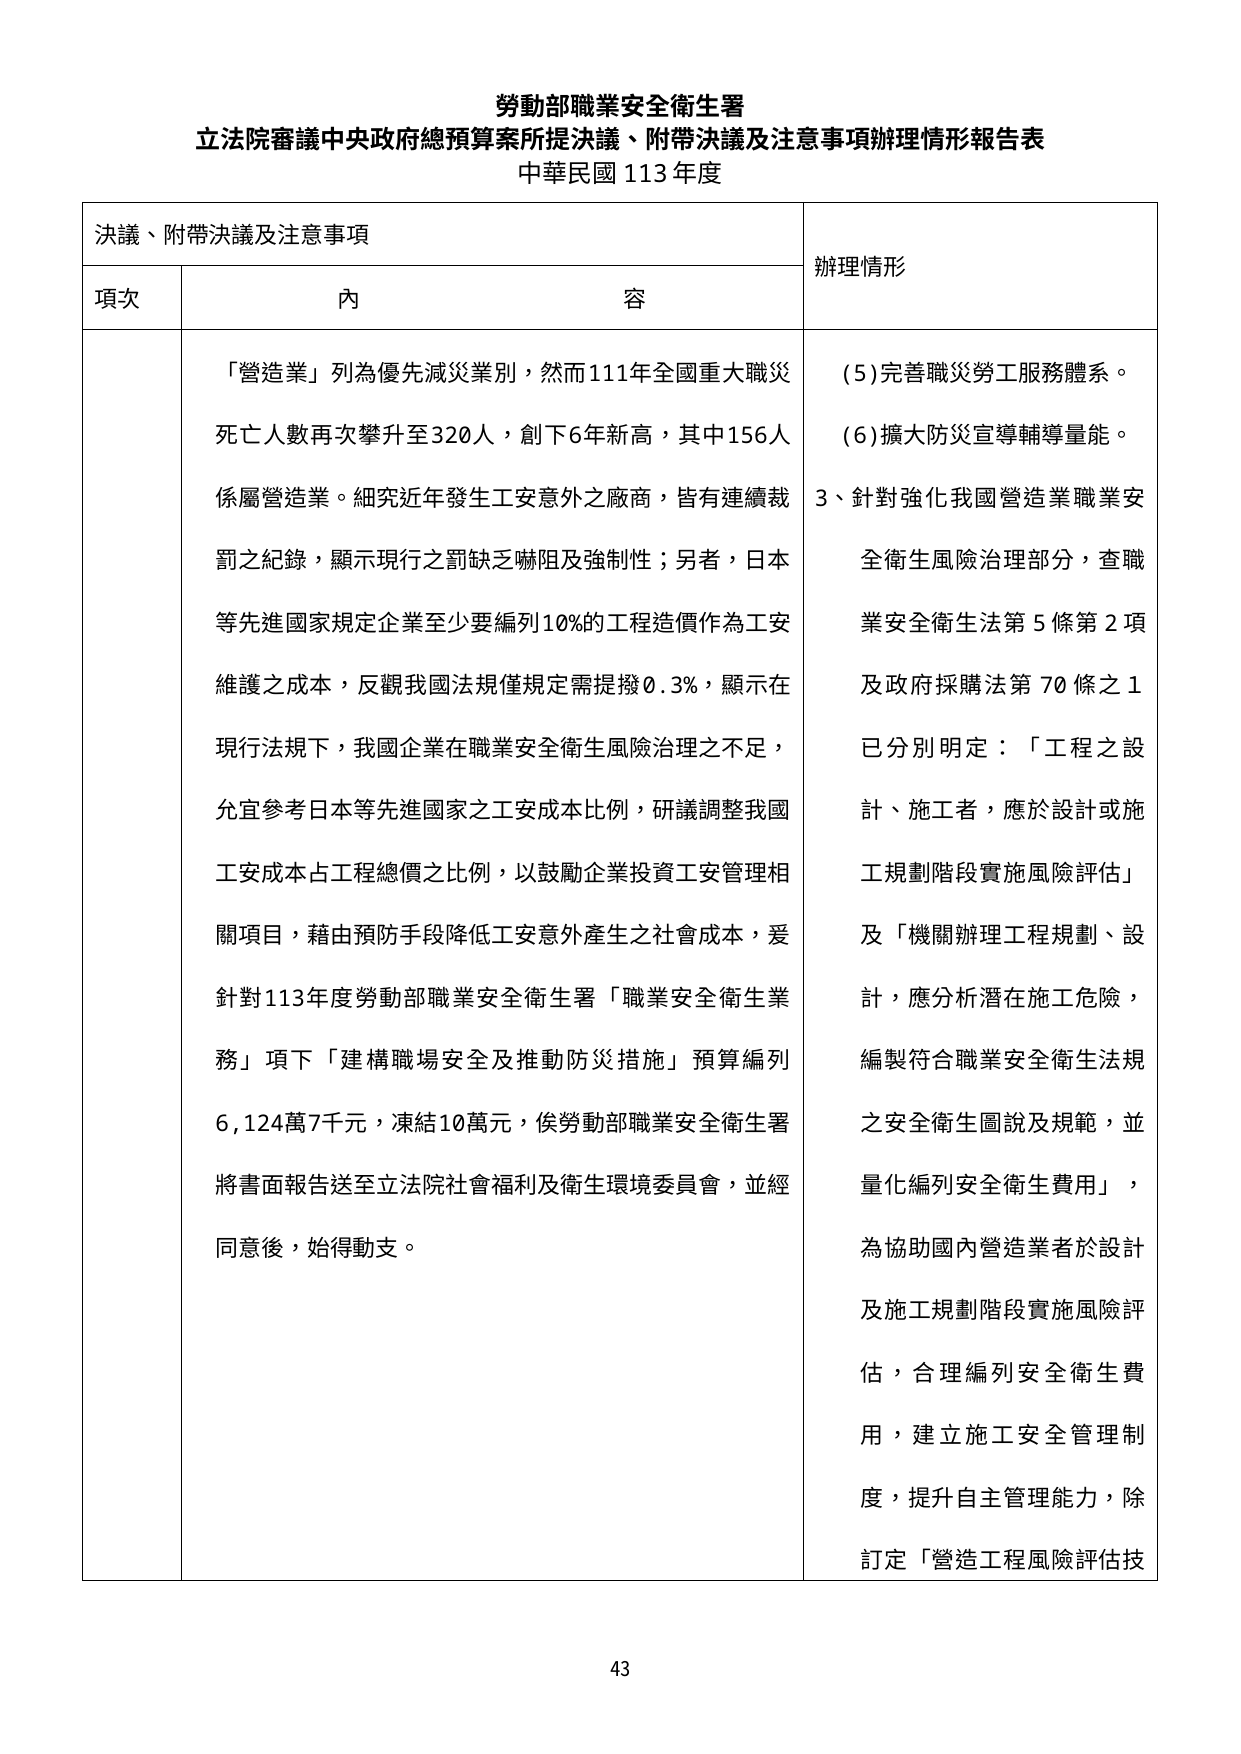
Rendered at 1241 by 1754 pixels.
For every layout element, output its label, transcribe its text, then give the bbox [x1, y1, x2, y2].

table_cell 「營造業」列為優先減災業別，然而111年全國重大職災死亡人數再次攀升至320人，創下6年新高，其中156人係屬營造業。細究近年發生工安意外之廠商，皆有連續裁罰之紀錄，顯示現行之罰缺乏嚇阻及強制性；另者，日本等先進國家規定企業至少要編列10%的工程造價作為工安維護之成本，反觀我國法規僅規定需提撥0.3%，顯示在現行法規下，我國企業在職業安全衛生風險治理之不足，允宜參考日本等先進國家之工安成本比例，研議調整我國工安成本占工程總價之比例，以鼓勵企業投資工安管理相關項目，藉由預防手段降低工安意外產生之社會成本，爰針對113年度勞動部職業安全衛生署「職業安全衛生業務」項下「建構職場安全及推動防災措施」預算編列6,124萬7千元，凍結10萬元，俟勞動部職業安全衛生署將書面報告送至立法院社會福利及衛生環境委員會，並經同意後，始得動支。 [182, 330, 803, 1580]
table_header 決議、附帶決議及注意事項 [83, 203, 803, 265]
table_cell 內 容 [182, 266, 803, 329]
table_header 辦理情形 [804, 203, 1157, 329]
table_cell 項次 [83, 266, 181, 329]
table_cell 為降低全產業職業災害，精進職場防災、減災策略，近年來持續推動107年至109年「全國職場減災精進策略」，110年「營造業減災加強年」，及111年「職場安全衛生減災重點策略」，以結合各界資源，透過監督檢查、輔導、宣導等多元工具，對事業單位採危害風險分級管理，督促其落實職場安全衛生作為。經統計，112年重大職災死亡人數已較111年減少，顯見該等減災策略已有成效。 為進一步減災，112年已訂定為期2年之「職場安全健康提升策略」，積極推展各項職場減災及安全健康促進作為，強化高職災、高風險作業管理機制，落實下列事項： 善用跨域治理強化源頭管理。 強化高職災、高風險作業管理機制。 加強安全衛生監督檢查效能。 提升勞工健康保護能量。 完善職災勞工服務體系。 擴大防災宣導輔導量能。 針對強化我國營造業職業安全衛生風險治理部分，查職業安全衛生法第5條第2項及政府採購法第70條之１已分別明定：「工程之設計、施工者，應於設計或施工規劃階段實施風險評估」及「機關辦理工程規劃、設計，應分析潛在施工危險，編製符合職業安全衛生法規之安全衛生圖說及規範，並量化編列安全衛生費用」，為協助國內營造業者於設計及施工規劃階段實施風險評估，合理編列安全衛生費用，建立施工安全管理制度，提升自主管理能力，除訂定「營造工程風險評估技術指引」，協助業者實施營造工程施工風險評估，合理編列安全衛生費用之外，並建置「營造業職業安全衛生管理系統資訊應用平台」，提供營造工程安全設計與管理制度共享平台、施工安全風險評估案例庫、營造業安全衛生BIM資訊平台、營造業安全衛生電子報及營造業職業安全衛生科技分享等資源，並結合「營造業職業安全衛生線上監督查核系統」、「每日安全循環暨自主稽核系統」、「全國營造業職業安全衛生促進會系統」、「優良工程金安獎資訊管理系統」等功能，以提升我國營造業職業安全衛生風險治理能力。 本項業於113年2月23日以勞職授字第1130202807號函送書面報告資料予立法院，經立法院社會福利及衛生環境委員會於113年3月25日會議審查，同意動支，並經立法院113年4月16日台立院議字第1130701000號函復在案。 [804, 330, 1157, 1580]
table_cell [83, 330, 181, 1580]
